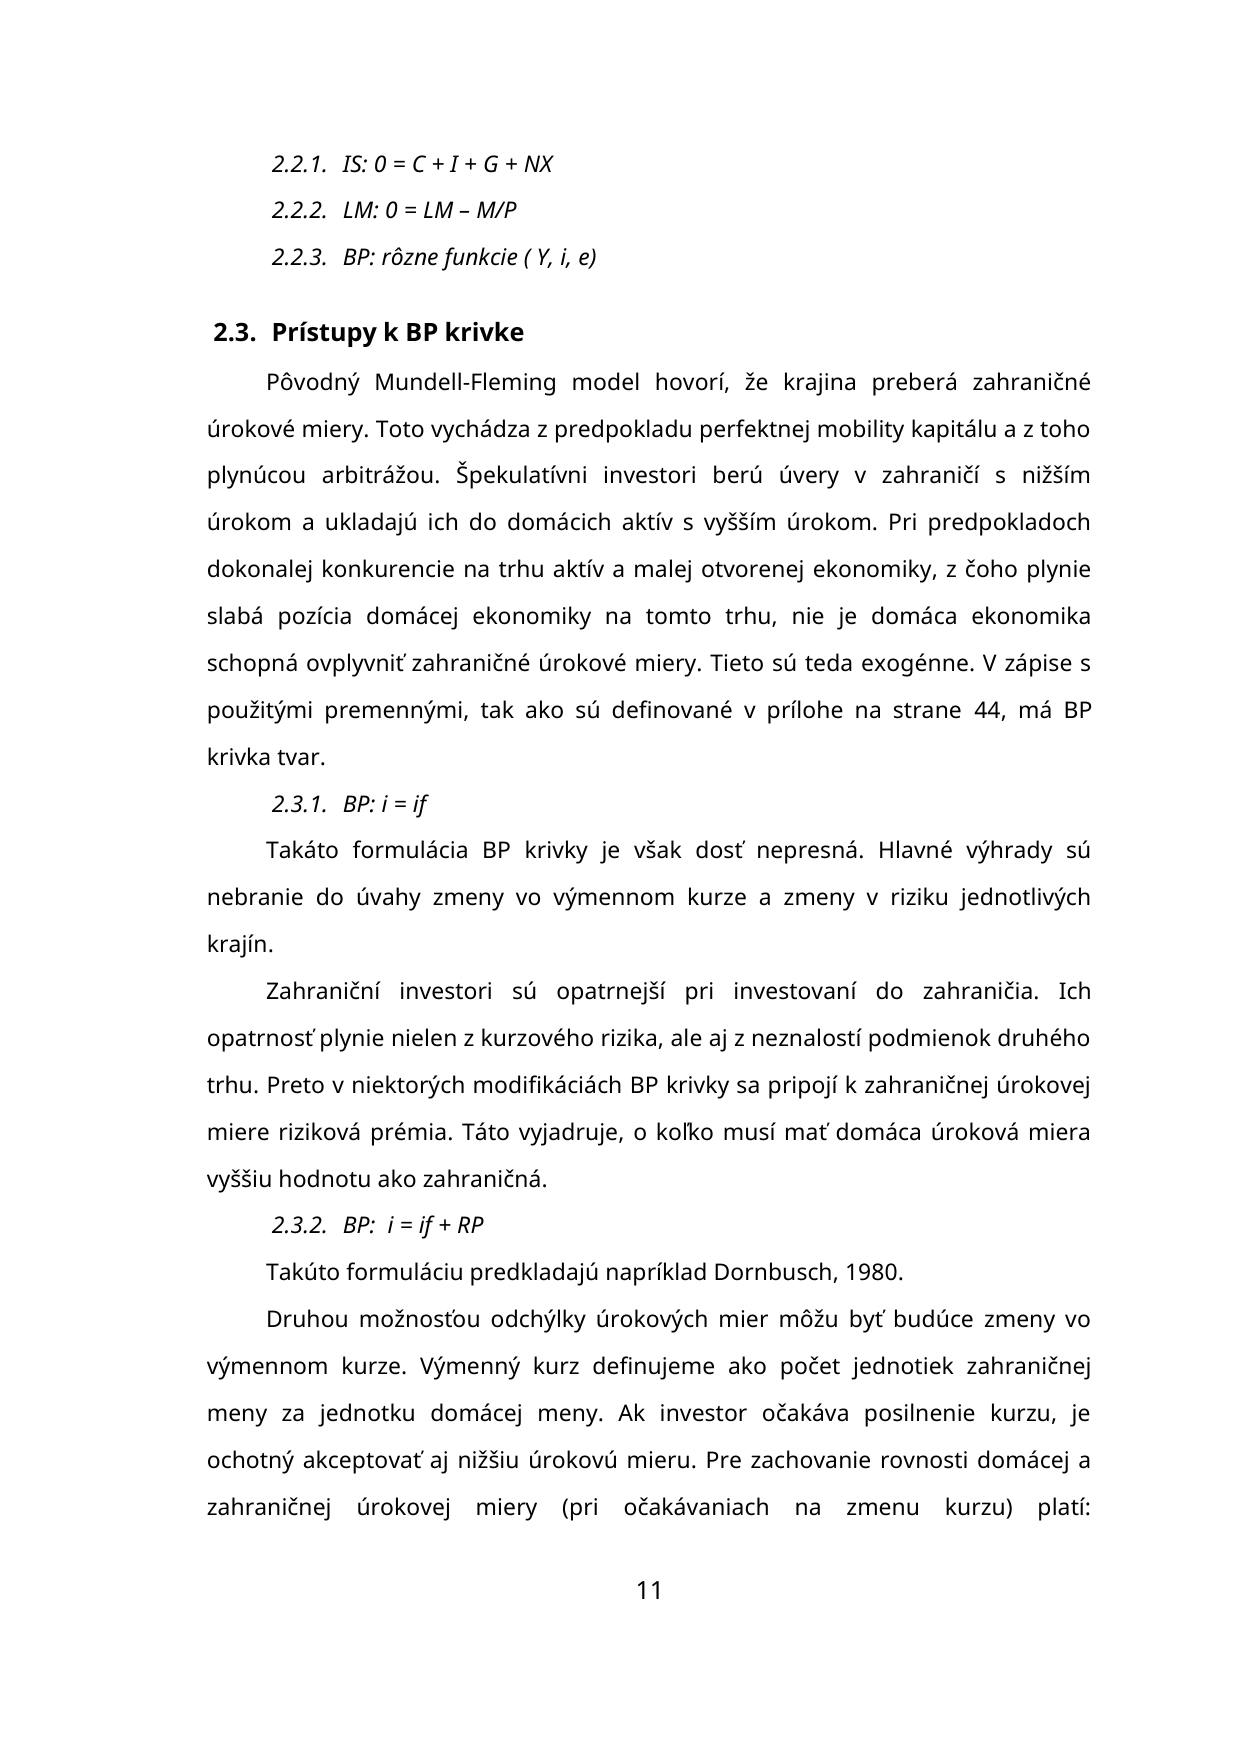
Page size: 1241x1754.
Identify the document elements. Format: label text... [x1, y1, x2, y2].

subtitle Prístupy k BP krivke [207, 314, 1093, 348]
text Zahraniční investori sú opatrnejší pri investovaní do zahraničia. Ich opatrnosť plynie nielen z kurzového rizika, ale aj z neznalostí podmienok druhého trhu. Preto v niektorých modifikáciách BP krivky sa pripojí k zahraničnej úrokovej miere riziková prémia. Táto vyjadruje, o koľko musí mať domáca úroková miera vyššiu hodnotu ako zahraničná. [207, 975, 1093, 1194]
subtitle BP: i = if + RP [272, 1209, 1028, 1241]
subtitle BP: i = if [272, 787, 1028, 819]
subtitle LM: 0 = LM – M/P [272, 194, 1028, 226]
subtitle BP: rôzne funkcie ( Y, i, e) [272, 241, 1028, 273]
text Druhou možnosťou odchýlky úrokových mier môžu byť budúce zmeny vo výmennom kurze. Výmenný kurz definujeme ako počet jednotiek zahraničnej meny za jednotku domácej meny. Ak investor očakáva posilnenie kurzu, je ochotný akceptovať aj nižšiu úrokovú mieru. Pre zachovanie rovnosti domácej a zahraničnej úrokovej miery (pri očakávaniach na zmenu kurzu) platí: , po aproximátivnej numerickej úprave i = if - E(de). Teda domáca úroková miera sa rovná zahraničnej upravenej o percentuálnu očakávanú zmenu kurzu. Takúto formuláciu používajú napríklad Blanchard, Illing, 2004. [207, 1303, 1093, 1522]
text Takúto formuláciu predkladajú napríklad Dornbusch, 1980. [207, 1256, 1093, 1287]
text Takáto formulácia BP krivky je však dosť nepresná. Hlavné výhrady sú nebranie do úvahy zmeny vo výmennom kurze a zmeny v riziku jednotlivých krajín. [207, 834, 1093, 959]
subtitle IS: 0 = C + I + G + NX [272, 148, 1028, 179]
text Pôvodný Mundell-Fleming model hovorí, že krajina preberá zahraničné úrokové miery. Toto vychádza z predpokladu perfektnej mobility kapitálu a z toho plynúcou arbitrážou. Špekulatívni investori berú úvery v zahraničí s nižším úrokom a ukladajú ich do domácich aktív s vyšším úrokom. Pri predpokladoch dokonalej konkurencie na trhu aktív a malej otvorenej ekonomiky, z čoho plynie slabá pozícia domácej ekonomiky na tomto trhu, nie je domáca ekonomika schopná ovplyvniť zahraničné úrokové miery. Tieto sú teda exogénne. V zápise s použitými premennými, tak ako sú definované v prílohe na strane 38, má BP krivka tvar. [207, 366, 1093, 772]
